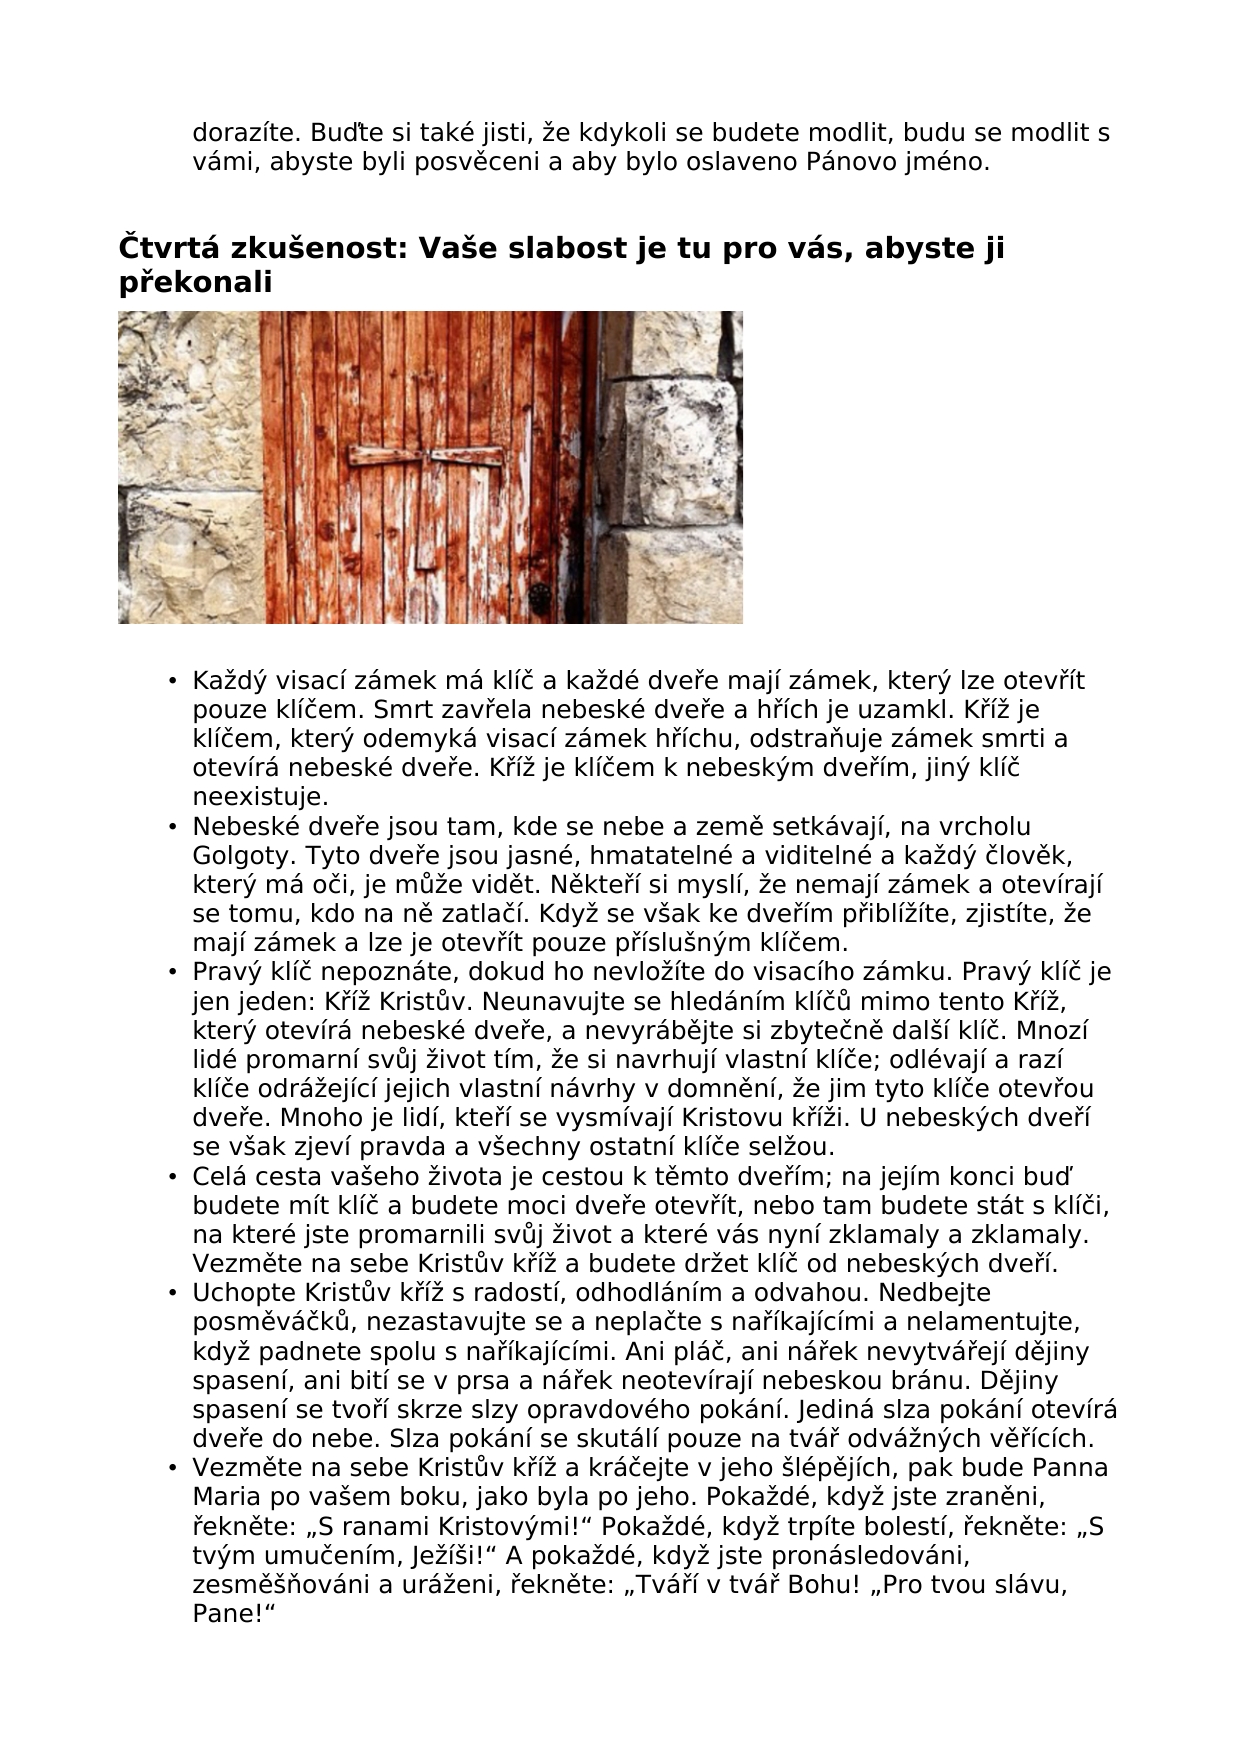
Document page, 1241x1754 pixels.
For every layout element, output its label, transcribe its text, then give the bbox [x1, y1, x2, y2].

list Každý visací zámek má klíč a každé dveře mají zámek, který lze otevřít pouze klíčem. Smrt zavřela nebeské dveře a hřích je uzamkl. Kříž je klíčem, který odemyká visací zámek hříchu, odstraňuje zámek smrti a otevírá nebeské dveře. Kříž je klíčem k nebeským dveřím, jiný klíč neexistuje. [177, 666, 1122, 812]
list dorazíte. Buďte si také jisti, že kdykoli se budete modlit, budu se modlit s vámi, abyste byli posvěceni a aby bylo oslaveno Pánovo jméno. [177, 118, 1122, 176]
picture [118, 311, 744, 624]
list Uchopte Kristův kříž s radostí, odhodláním a odvahou. Nedbejte posměváčků, nezastavujte se a neplačte s naříkajícími a nelamentujte, když padnete spolu s naříkajícími. Ani pláč, ani nářek nevytvářejí dějiny spasení, ani bití se v prsa a nářek neotevírají nebeskou bránu. Dějiny spasení se tvoří skrze slzy opravdového pokání. Jediná slza pokání otevírá dveře do nebe. Slza pokání se skutálí pouze na tvář odvážných věřících. [177, 1278, 1122, 1453]
subtitle Čtvrtá zkušenost: Vaše slabost je tu pro vás, abyste ji překonali [118, 231, 1122, 299]
list Nebeské dveře jsou tam, kde se nebe a země setkávají, na vrcholu Golgoty. Tyto dveře jsou jasné, hmatatelné a viditelné a každý člověk, který má oči, je může vidět. Někteří si myslí, že nemají zámek a otevírají se tomu, kdo na ně zatlačí. Když se však ke dveřím přiblížíte, zjistíte, že mají zámek a lze je otevřít pouze příslušným klíčem. [177, 812, 1122, 957]
list Pravý klíč nepoznáte, dokud ho nevložíte do visacího zámku. Pravý klíč je jen jeden: Kříž Kristův. Neunavujte se hledáním klíčů mimo tento Kříž, který otevírá nebeské dveře, a nevyrábějte si zbytečně další klíč. Mnozí lidé promarní svůj život tím, že si navrhují vlastní klíče; odlévají a razí klíče odrážející jejich vlastní návrhy v domnění, že jim tyto klíče otevřou dveře. Mnoho je lidí, kteří se vysmívají Kristovu kříži. U nebeských dveří se však zjeví pravda a všechny ostatní klíče selžou. [177, 957, 1122, 1162]
list Celá cesta vašeho života je cestou k těmto dveřím; na jejím konci buď budete mít klíč a budete moci dveře otevřít, nebo tam budete stát s klíči, na které jste promarnili svůj život a které vás nyní zklamaly a zklamaly. Vezměte na sebe Kristův kříž a budete držet klíč od nebeských dveří. [177, 1162, 1122, 1278]
list Vezměte na sebe Kristův kříž a kráčejte v jeho šlépějích, pak bude Panna Maria po vašem boku, jako byla po jeho. Pokaždé, když jste zraněni, řekněte: „S ranami Kristovými!“ Pokaždé, když trpíte bolestí, řekněte: „S tvým umučením, Ježíši!“ A pokaždé, když jste pronásledováni, zesměšňováni a uráženi, řekněte: „Tváří v tvář Bohu! „Pro tvou slávu, Pane!“ [177, 1453, 1122, 1628]
